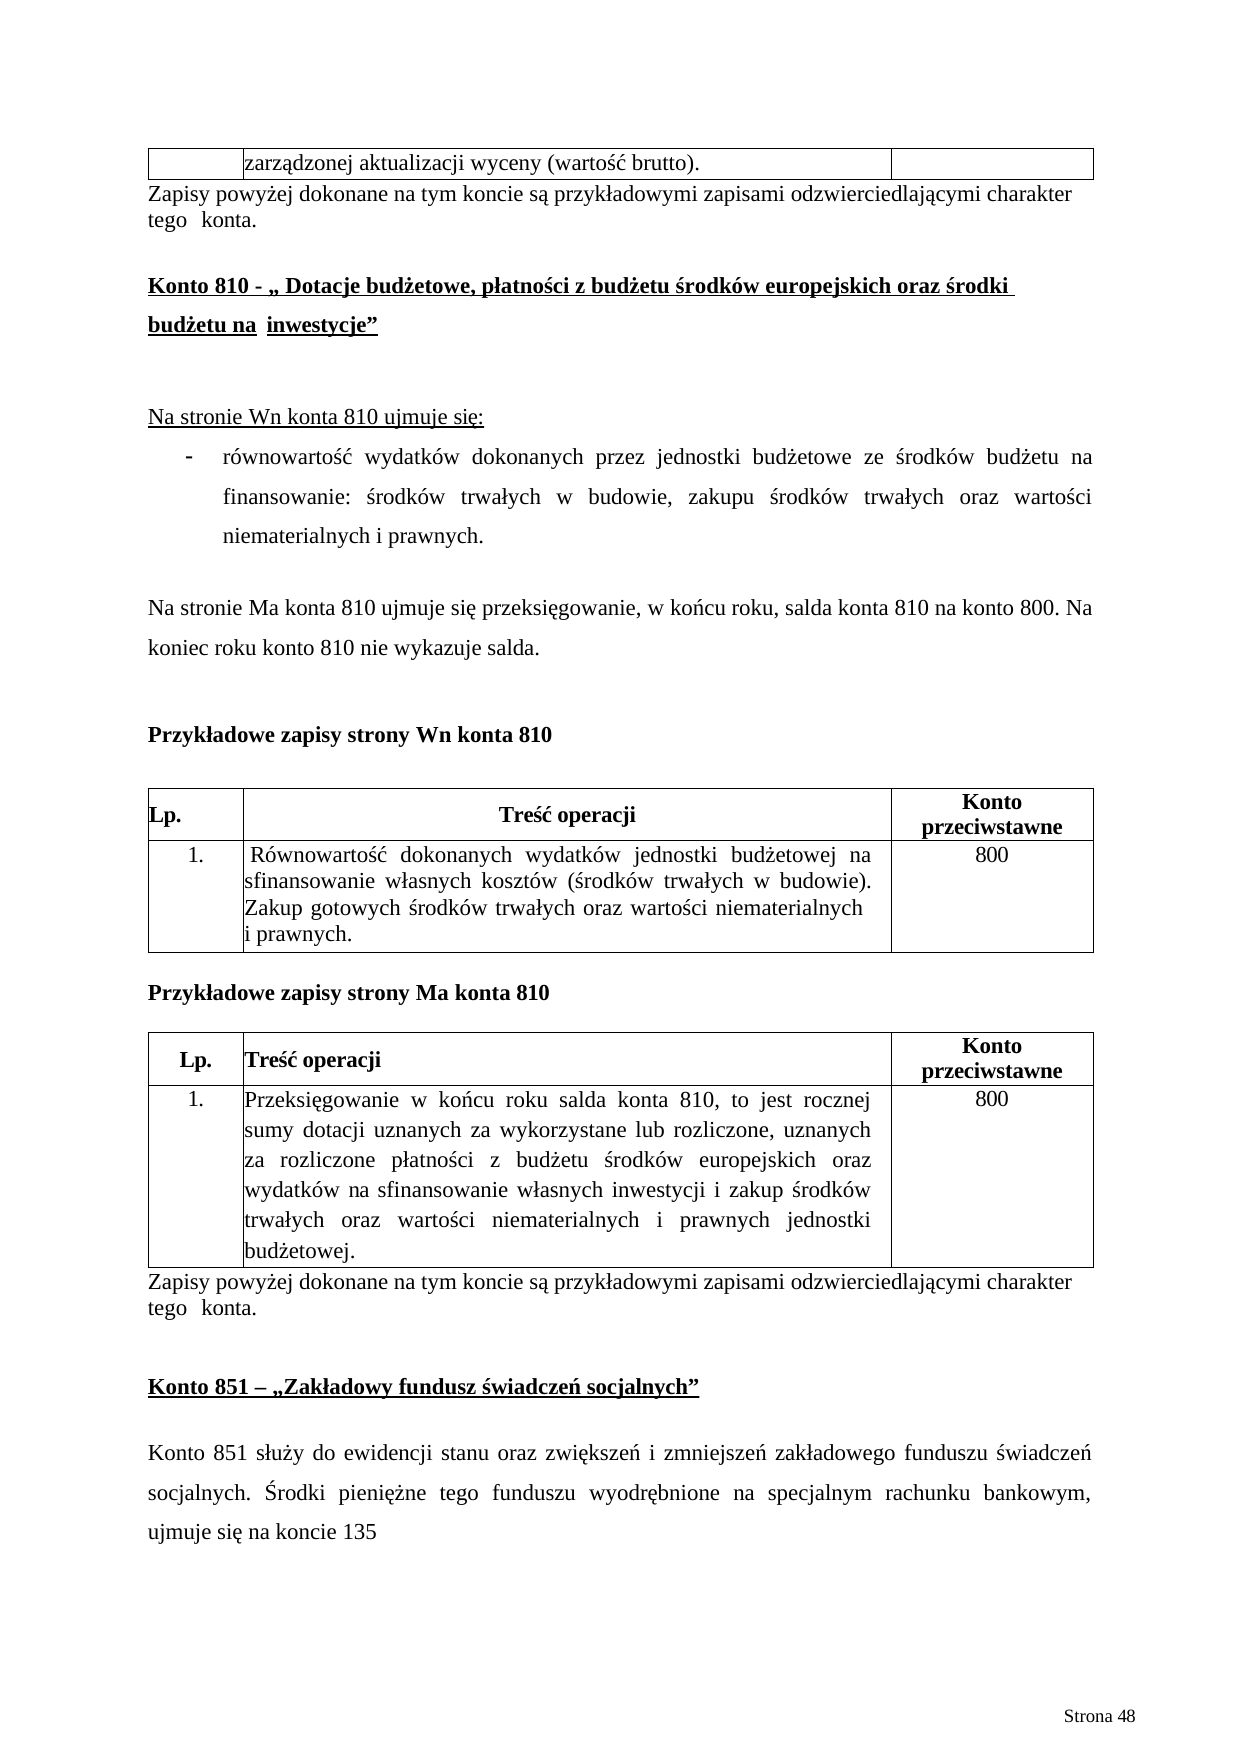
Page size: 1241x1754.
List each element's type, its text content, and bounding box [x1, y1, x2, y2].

table_cell zarządzonej aktualizacji wyceny (wartość brutto). [244, 149, 891, 179]
subtitle Konto 851 – „Zakładowy fundusz świadczeń socjalnych” [148, 1373, 1093, 1400]
table_cell 800 [892, 841, 1093, 952]
table_cell 1. [149, 1086, 243, 1267]
subtitle Przykładowe zapisy strony Wn konta 810 [148, 721, 1093, 748]
text Przykładowe zapisy strony Ma konta 810 [148, 979, 1093, 1005]
table_cell [149, 149, 243, 179]
table_cell 800 [892, 1086, 1093, 1267]
table_header Treść operacji [244, 789, 891, 840]
table_cell 1. [149, 841, 243, 952]
subtitle Konto 810 - „ Dotacje budżetowe, płatności z budżetu środków europejskich oraz środki budżetu na inwestycje” [148, 272, 1093, 338]
text Zapisy powyżej dokonane na tym koncie są przykładowymi zapisami odzwierciedlającymi charakter tego konta. [148, 1268, 1093, 1321]
table_header Lp. [149, 1033, 243, 1085]
table_header Konto przeciwstawne [892, 1033, 1093, 1085]
text Konto 851 służy do ewidencji stanu oraz zwiększeń i zmniejszeń zakładowego funduszu świadczeń socjalnych. Środki pieniężne tego funduszu wyodrębnione na specjalnym rachunku bankowym, ujmuje się na koncie 135 [148, 1439, 1093, 1545]
table_cell Przeksięgowanie w końcu roku salda konta 810, to jest rocznej sumy dotacji uznanych za wykorzystane lub rozliczone, uznanych za rozliczone płatności z budżetu środków europejskich oraz wydatków na sfinansowanie własnych inwestycji i zakup środków trwałych oraz wartości niematerialnych i prawnych jednostki budżetowej. [244, 1086, 891, 1267]
table_header Konto przeciwstawne [892, 789, 1093, 840]
table_cell [892, 149, 1093, 179]
table_header Treść operacji [244, 1033, 891, 1085]
text Na stronie Ma konta 810 ujmuje się przeksięgowanie, w końcu roku, salda konta 810 na konto 800. Na koniec roku konto 810 nie wykazuje salda. [148, 594, 1093, 660]
table_header Lp. [149, 789, 243, 840]
text Zapisy powyżej dokonane na tym koncie są przykładowymi zapisami odzwierciedlającymi charakter tego konta. [148, 180, 1093, 233]
list równowartość wydatków dokonanych przez jednostki budżetowe ze środków budżetu na finansowanie: środków trwałych w budowie, zakupu środków trwałych oraz wartości niematerialnych i prawnych. [185, 443, 1093, 549]
table_cell Równowartość dokonanych wydatków jednostki budżetowej na sfinansowanie własnych kosztów (środków trwałych w budowie). Zakup gotowych środków trwałych oraz wartości niematerialnych i prawnych. [244, 841, 891, 952]
text Na stronie Wn konta 810 ujmuje się: [148, 403, 1093, 430]
